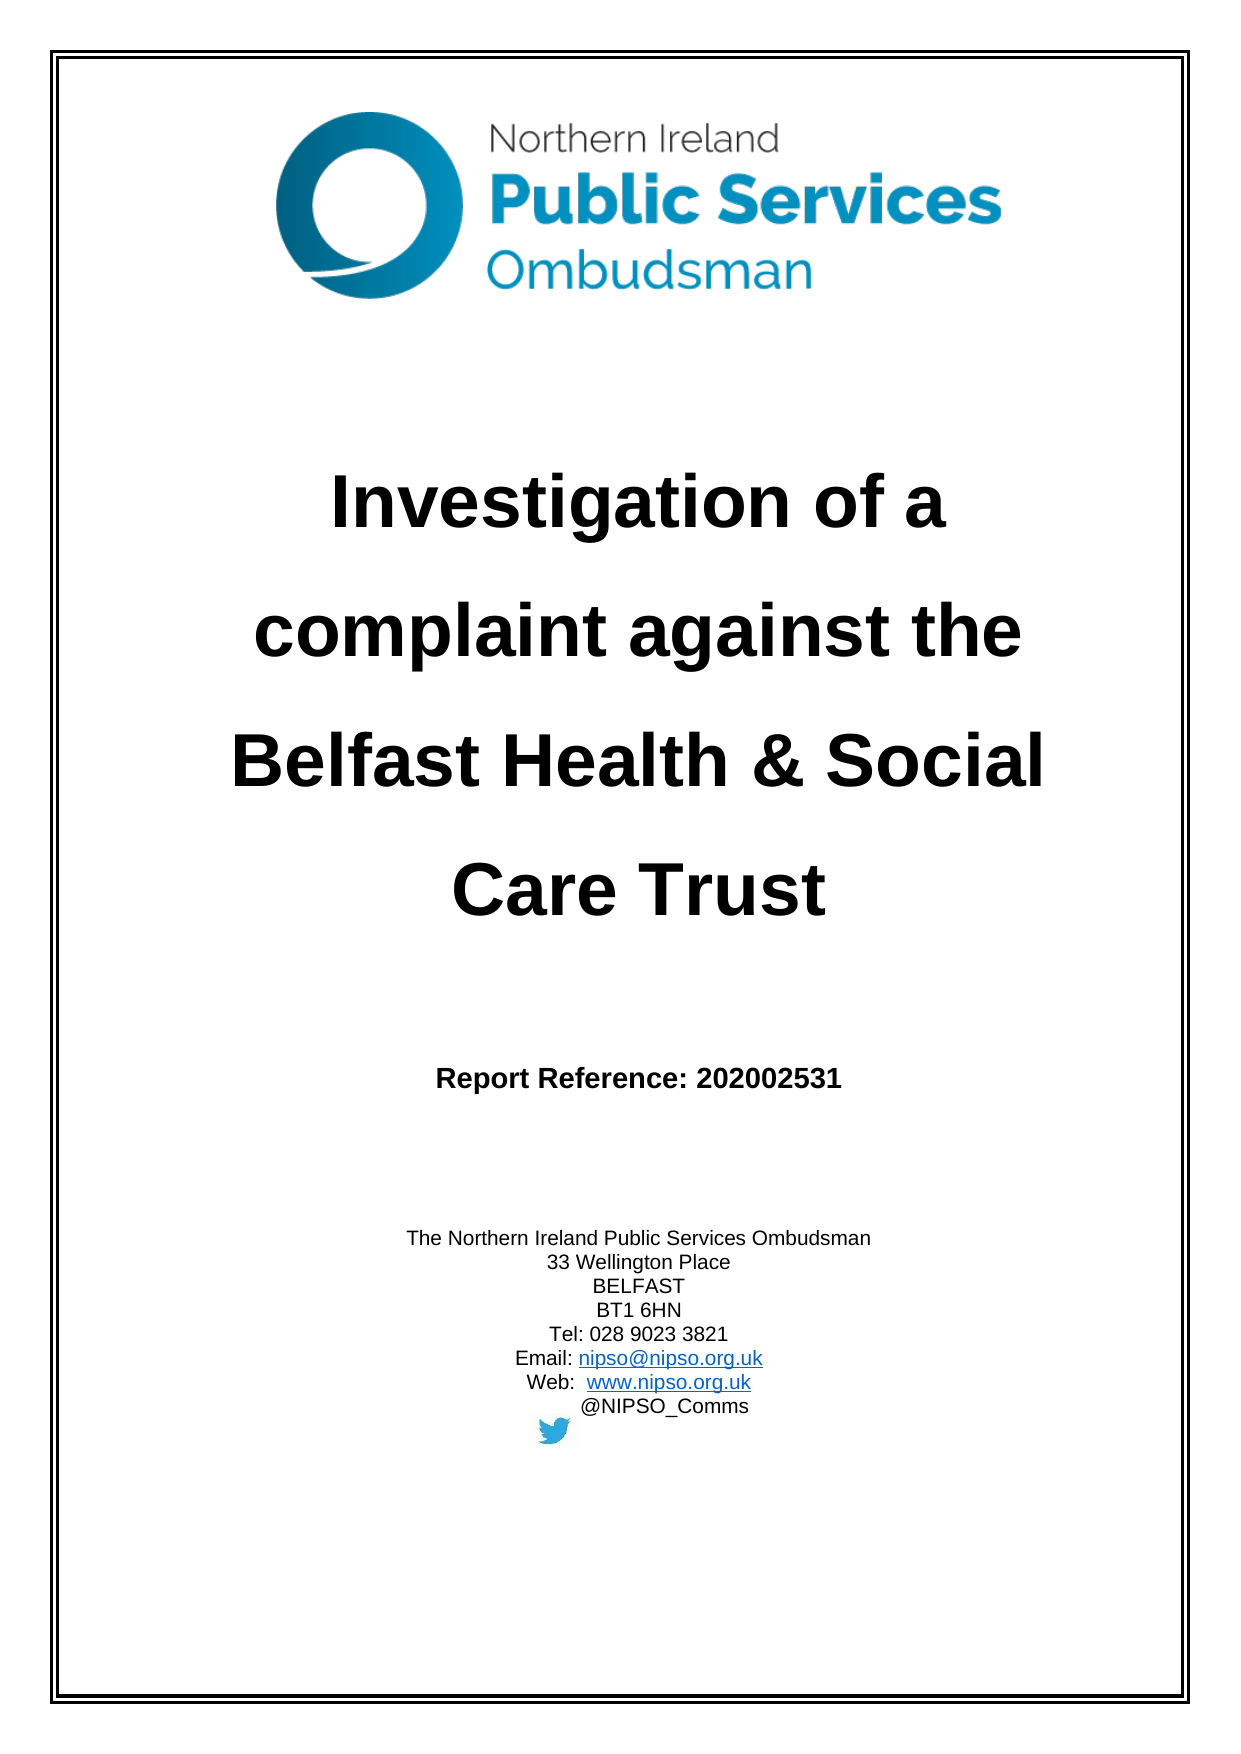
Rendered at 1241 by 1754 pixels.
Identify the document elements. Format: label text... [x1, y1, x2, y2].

text Report Reference: 202002531 [187, 1061, 1090, 1094]
text 33 Wellington Place [187, 1250, 1090, 1274]
text Tel: 028 9023 3821 [187, 1322, 1090, 1346]
text Email: nipso@nipso.org.uk [187, 1346, 1090, 1370]
text BT1 6HN [187, 1298, 1090, 1322]
text BELFAST [187, 1274, 1090, 1298]
text Web: www.nipso.org.uk [187, 1370, 1090, 1394]
text The Northern Ireland Public Services Ombudsman [187, 1226, 1090, 1250]
text @NIPSO_Comms [187, 1394, 1090, 1448]
text Investigation of a complaint against the Belfast Health & Social Care Trust [187, 457, 1090, 931]
